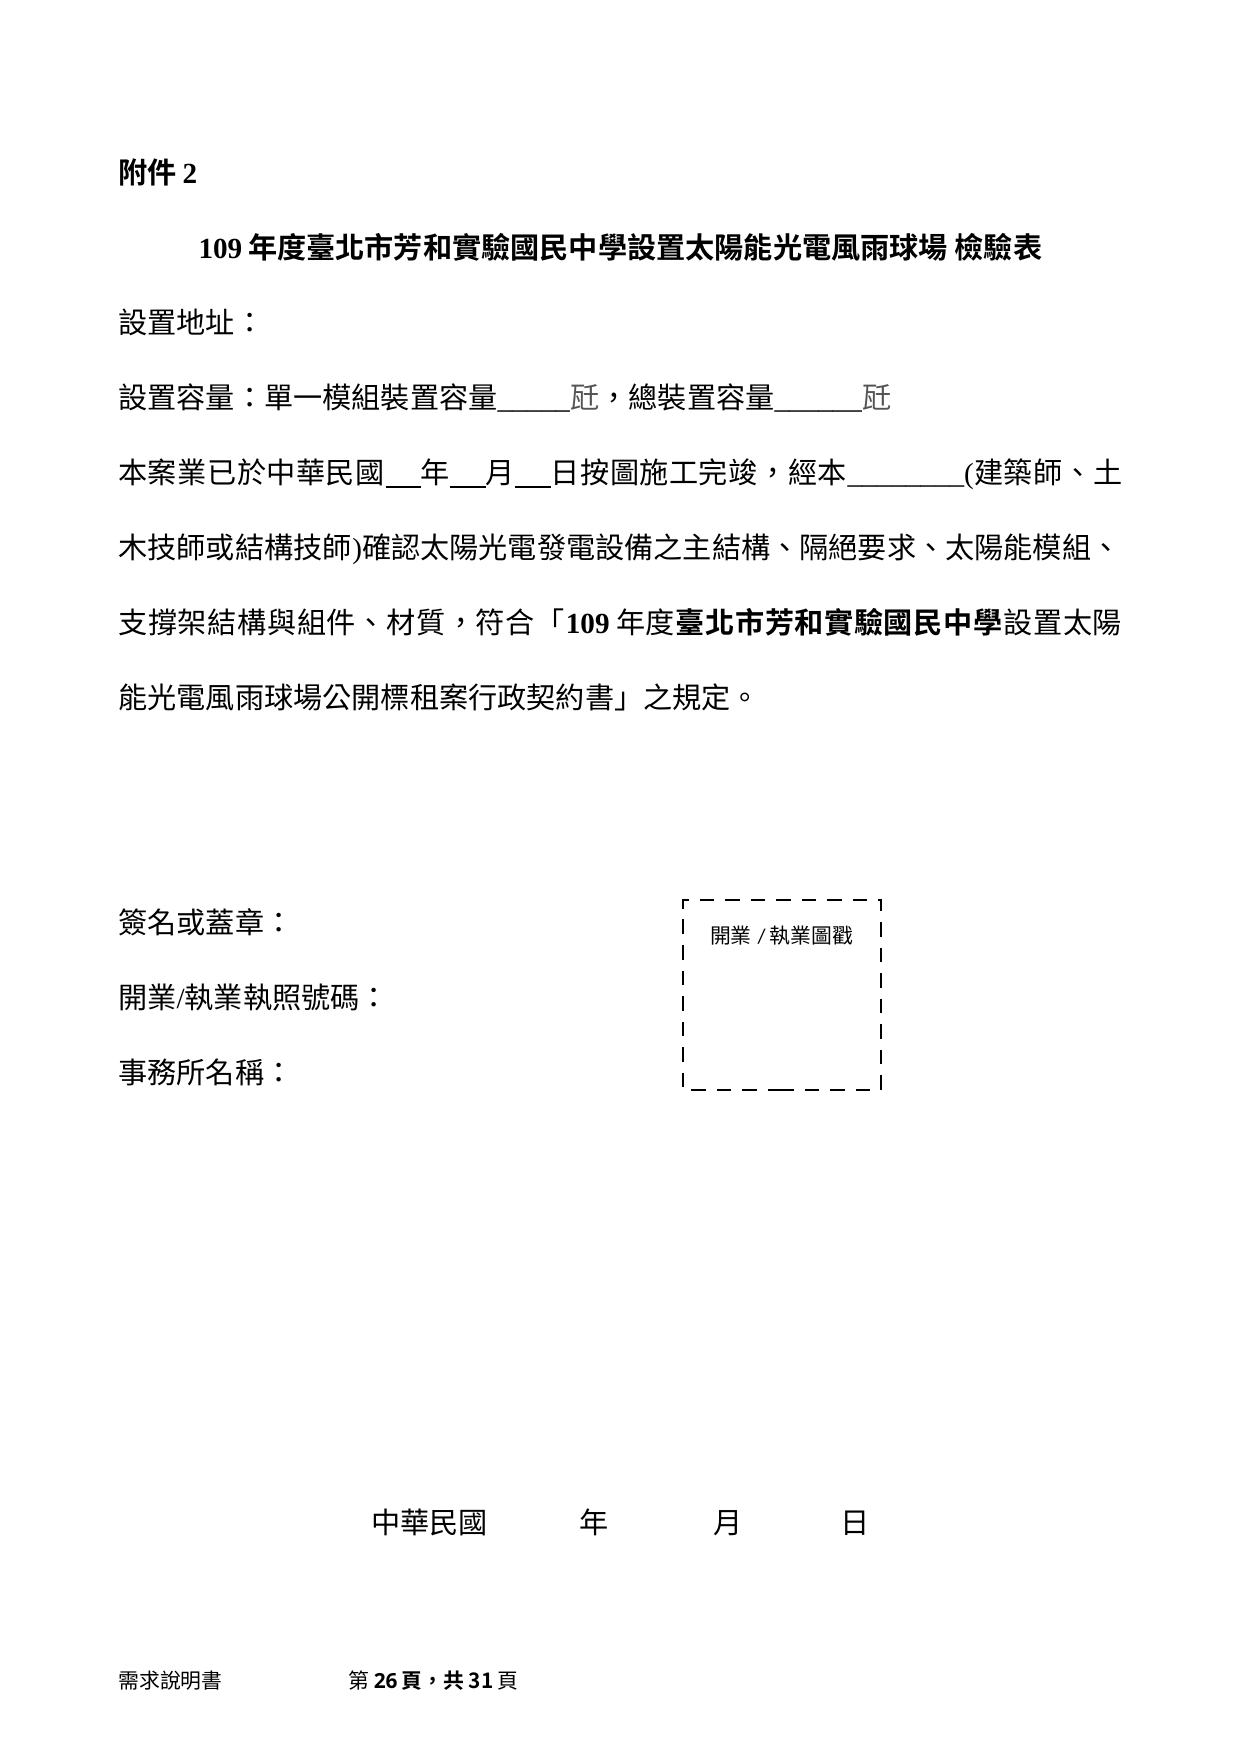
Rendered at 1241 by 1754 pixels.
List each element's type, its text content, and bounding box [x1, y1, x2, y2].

text 附件2 [118, 127, 1122, 202]
text 設置地址： [118, 277, 1122, 352]
text 本案業已於中華民國 年 月 日按圖施工完竣，經本________(建築師、土木技師或結構技師)確認太陽光電發電設備之主結構、隔絕要求、太陽能模組、支撐架結構與組件、材質，符合「109年度臺北市芳和實驗國民中學設置太陽能光電風雨球場公開標租案行政契約書」之規定。 [118, 427, 1122, 727]
text 中華民國 年 月 日 [118, 1477, 1122, 1552]
text 設置容量：單一模組裝置容量_____瓩，總裝置容量______瓩 [118, 352, 1122, 427]
text 開業/執業執照號碼： [118, 952, 1122, 1027]
text 簽名或蓋章： [118, 877, 1122, 952]
text 109年度臺北市芳和實驗國民中學設置太陽能光電風雨球場 檢驗表 [118, 202, 1122, 277]
text 事務所名稱： [118, 1027, 1122, 1102]
